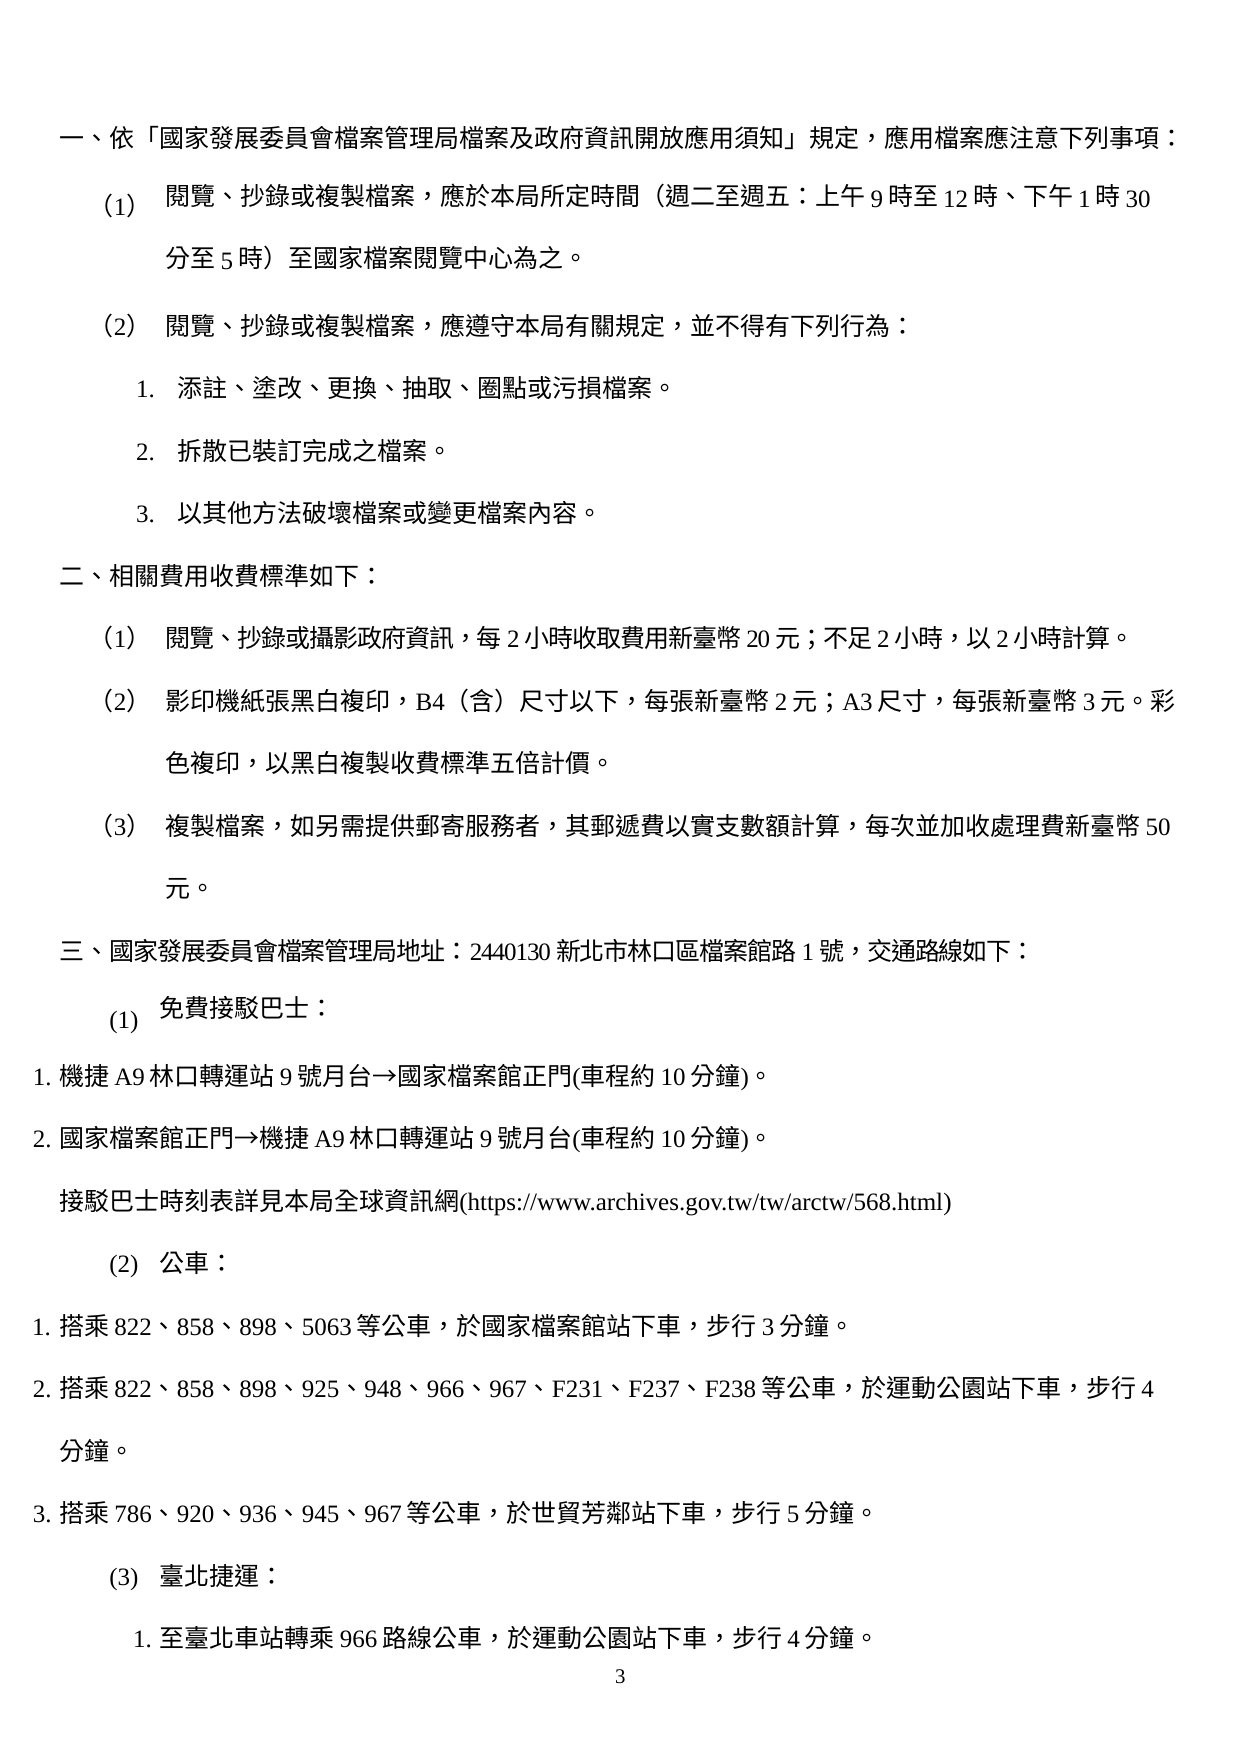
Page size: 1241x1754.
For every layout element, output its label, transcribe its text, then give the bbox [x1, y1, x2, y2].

list 閱覽、抄錄或複製檔案，應於本局所定時間（週二至週五：上午9時至12時、下午1時30分至5時）至國家檔案閱覽中心為之。 [89, 158, 1179, 283]
list 機捷A9林口轉運站9號月台→國家檔案館正門(車程約10分鐘)。 [33, 1033, 1181, 1095]
list 以其他方法破壞檔案或變更檔案內容。 [136, 470, 1181, 533]
text 三、國家發展委員會檔案管理局地址：2440130新北市林口區檔案館路1號，交通路線如下： [59, 908, 1181, 970]
list 閱覽、抄錄或攝影政府資訊，每2小時收取費用新臺幣20元；不足2小時，以2小時計算。 [89, 595, 1181, 658]
list 公車： [109, 1220, 1181, 1283]
list 閱覽、抄錄或複製檔案，應遵守本局有關規定，並不得有下列行為： [89, 283, 1181, 345]
list 至臺北車站轉乘966路線公車，於運動公園站下車，步行4分鐘。 [133, 1595, 1181, 1658]
list 添註、塗改、更換、抽取、圈點或污損檔案。 [136, 345, 1181, 408]
list 臺北捷運： [109, 1533, 1181, 1595]
list 國家檔案館正門→機捷A9林口轉運站9號月台(車程約10分鐘)。 接駁巴士時刻表詳見本局全球資訊網(https://www.archives.gov.tw/tw/arctw/568.html) [33, 1095, 1181, 1220]
list 複製檔案，如另需提供郵寄服務者，其郵遞費以實支數額計算，每次並加收處理費新臺幣50元。 [89, 783, 1181, 908]
list 影印機紙張黑白複印，B4（含）尺寸以下，每張新臺幣2元；A3尺寸，每張新臺幣3元。彩色複印，以黑白複製收費標準五倍計價。 [89, 658, 1181, 783]
list 搭乘822、858、898、925、948、966、967、F231、F237、F238等公車，於運動公園站下車，步行4分鐘。 [33, 1345, 1181, 1470]
list 免費接駁巴士： [109, 970, 1181, 1033]
text 二、相關費用收費標準如下： [59, 533, 1181, 595]
list 搭乘786、920、936、945、967等公車，於世貿芳鄰站下車，步行5分鐘。 [33, 1470, 1181, 1533]
list 搭乘822、858、898、5063等公車，於國家檔案館站下車，步行3分鐘。 [32, 1283, 1181, 1345]
text 一、依「國家發展委員會檔案管理局檔案及政府資訊開放應用須知」規定，應用檔案應注意下列事項： [59, 95, 1181, 158]
list 拆散已裝訂完成之檔案。 [136, 408, 1181, 470]
